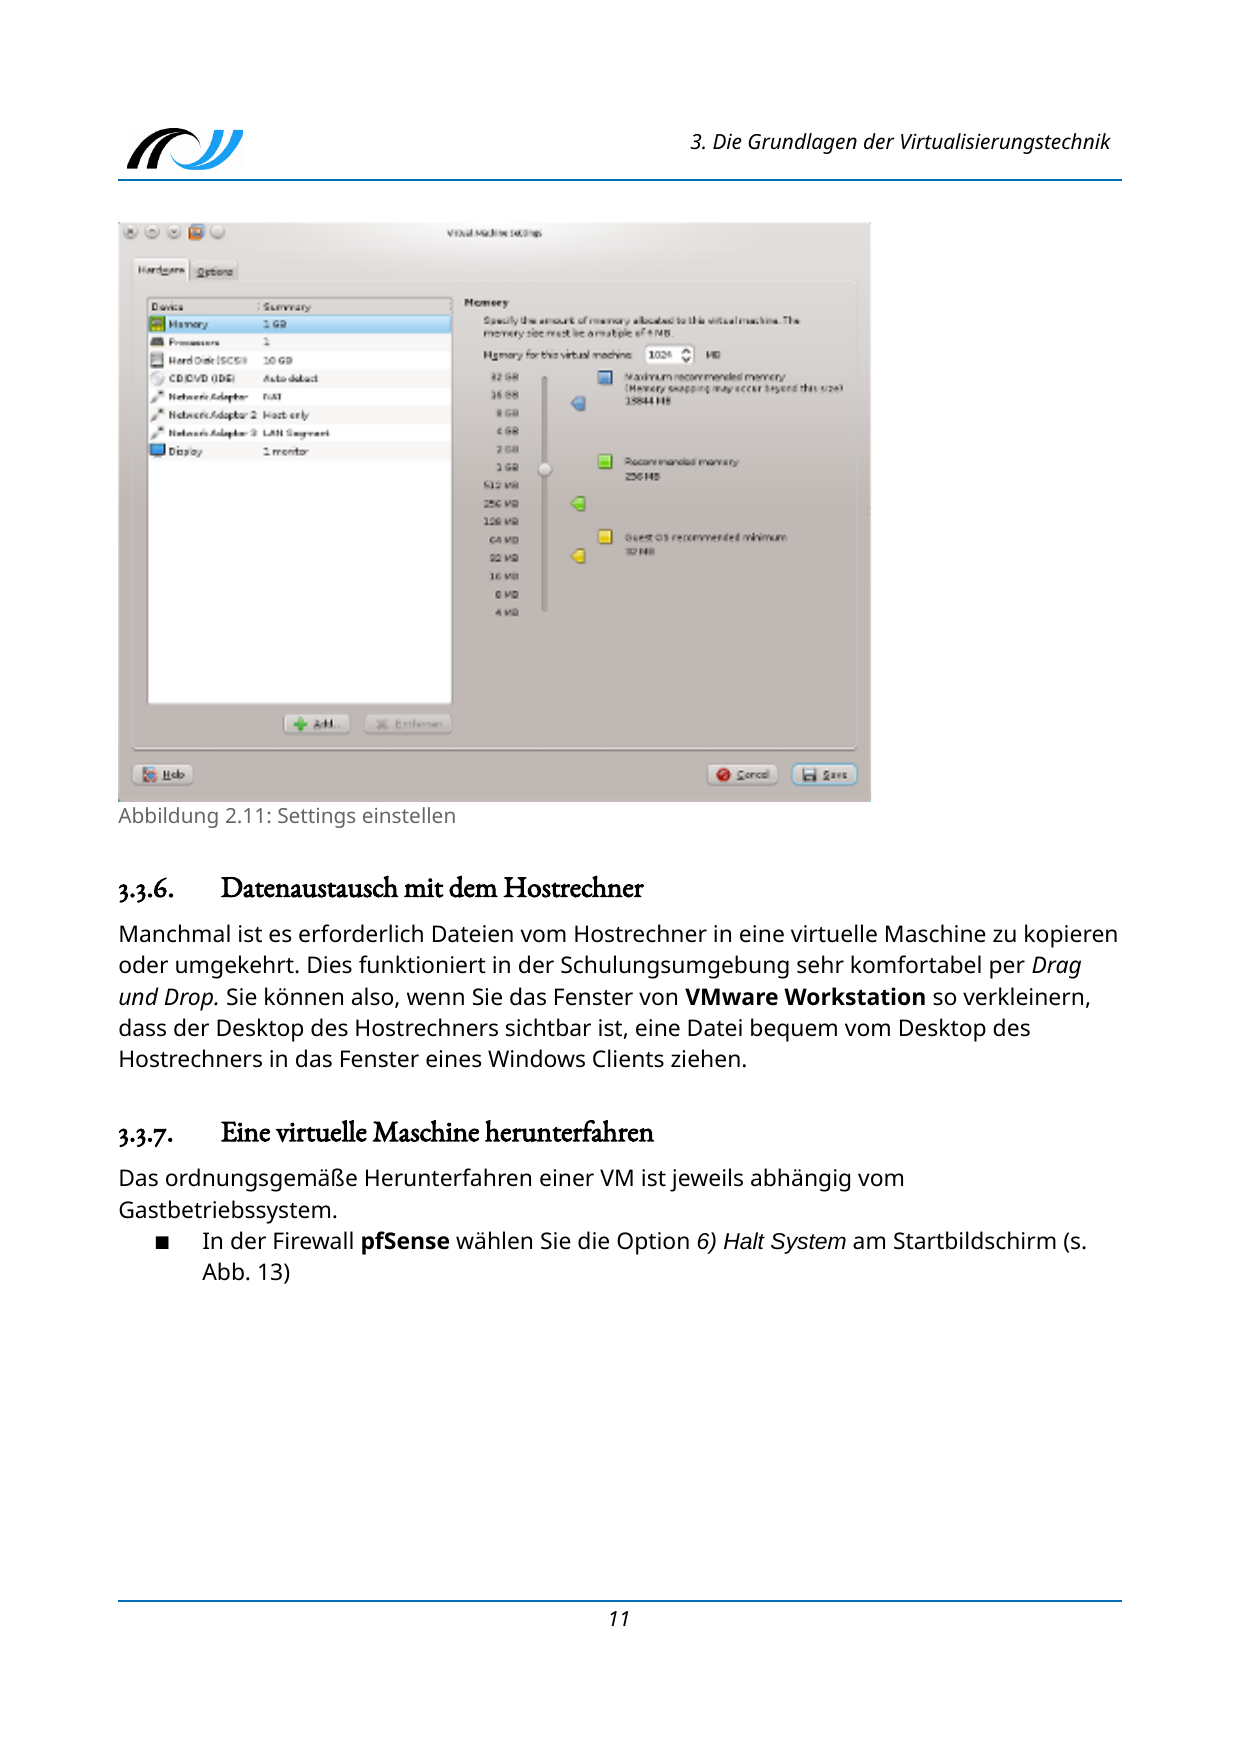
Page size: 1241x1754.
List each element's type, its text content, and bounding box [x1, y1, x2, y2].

subtitle Eine virtuelle Maschine herunterfahren [118, 1112, 1122, 1150]
text Manchmal ist es erforderlich Dateien vom Hostrechner in eine virtuelle Maschine zu kopieren oder umgekehrt. Dies funktioniert in der Schulungsumgebung sehr komfortabel per Drag und Drop. Sie können also, wenn Sie das Fenster von VMware Workstation so verkleinern, dass der Desktop des Hostrechners sichtbar ist, eine Datei bequem vom Desktop des Hostrechners in das Fenster eines Windows Clients ziehen. [118, 918, 1122, 1074]
subtitle Datenaustausch mit dem Hostrechner [118, 867, 1122, 905]
text Abbildung 2.11: Settings einstellen [118, 802, 871, 830]
picture [118, 222, 872, 802]
text Das ordnungsgemäße Herunterfahren einer VM ist jeweils abhängig vom Gastbetriebssystem. [118, 1162, 1122, 1225]
list In der Firewall pfSense wählen Sie die Option 6) Halt System am Startbildschirm (s. Abb. 13) [156, 1225, 1122, 1287]
picture [127, 128, 243, 170]
